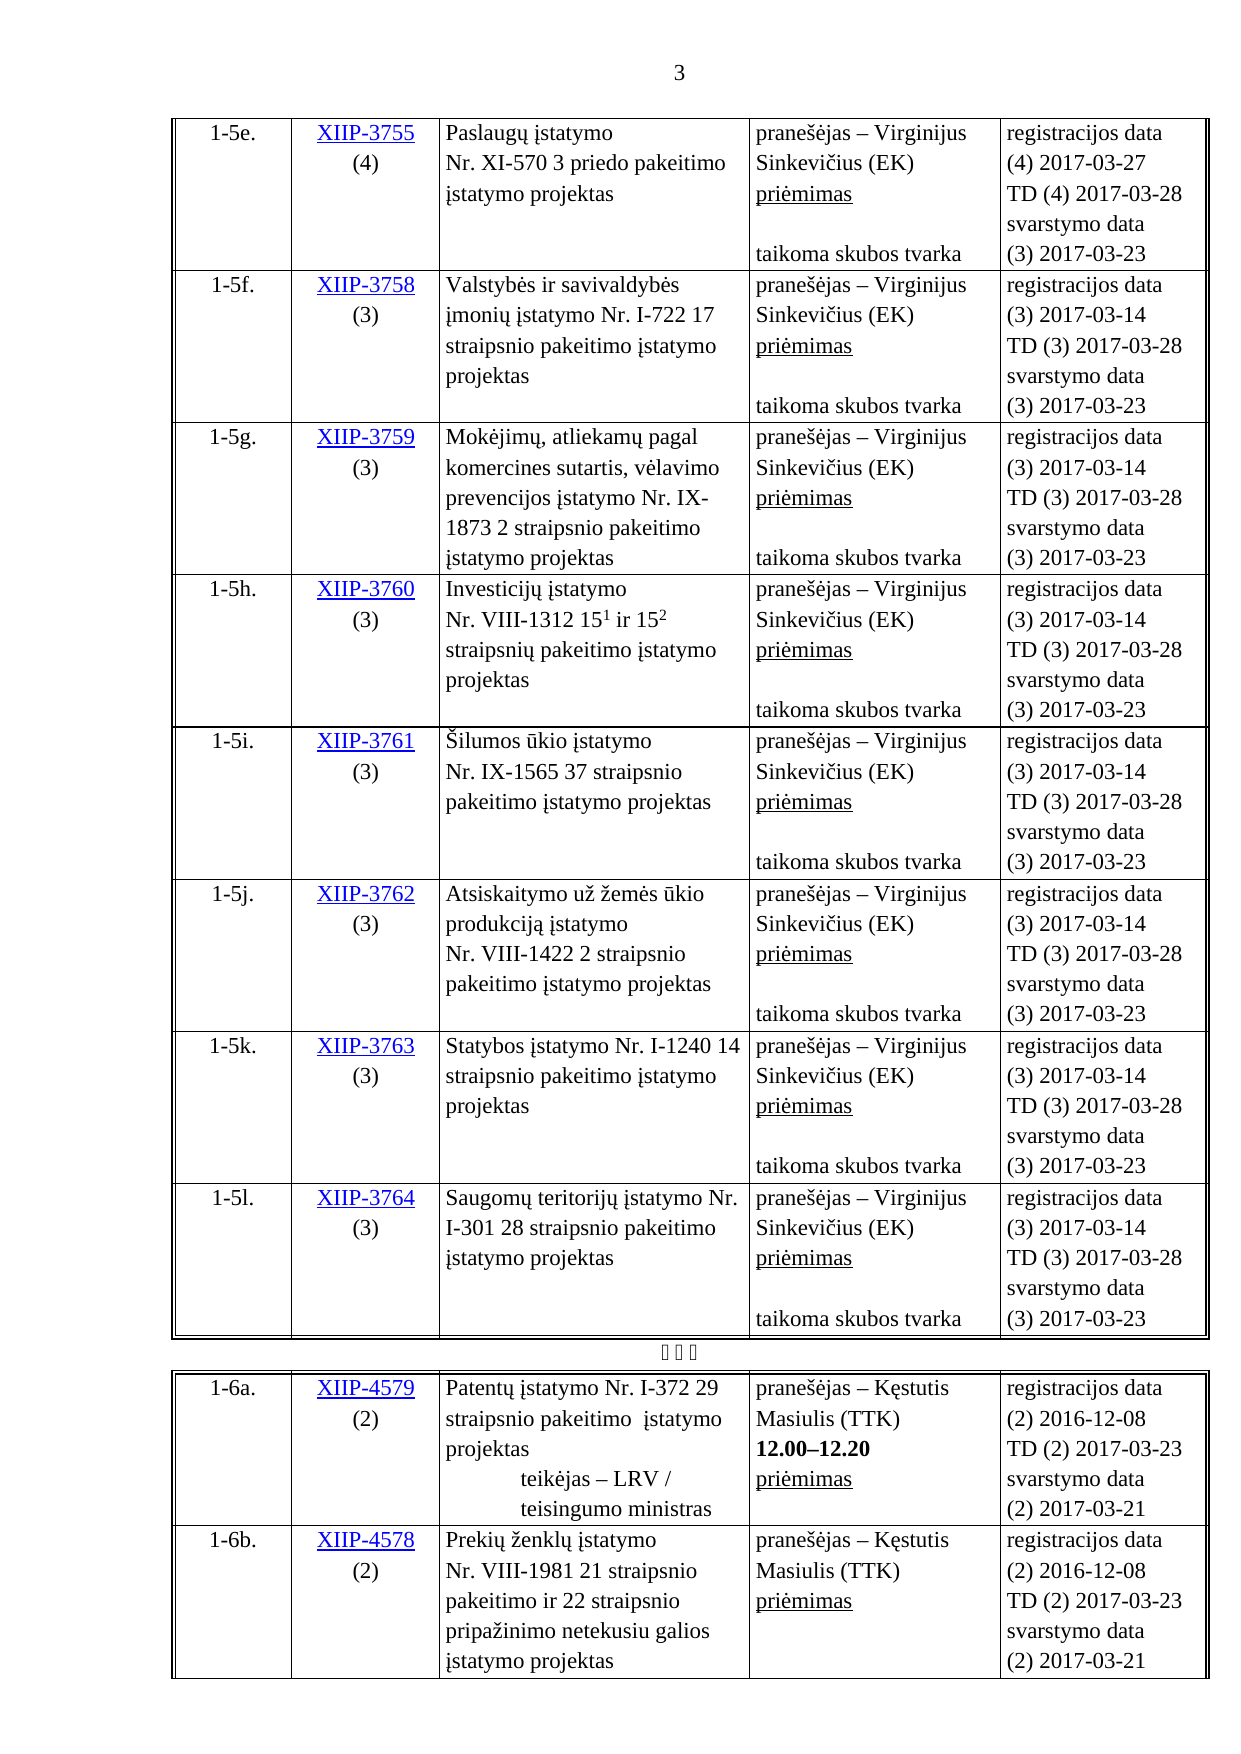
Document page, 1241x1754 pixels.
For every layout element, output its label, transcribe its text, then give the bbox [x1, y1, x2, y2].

text    [177, 1340, 1181, 1366]
table_cell XIIP-3760 (3) [292, 575, 439, 726]
table_cell Investicijų įstatymo Nr. VIII-1312 151 ir 152 straipsnių pakeitimo įstatymo projektas [440, 575, 749, 726]
table_cell 1-5g. [176, 423, 291, 574]
table_cell 1-5l. [176, 1184, 291, 1335]
table_cell registracijos data (3) 2017-03-14 TD (3) 2017-03-28 svarstymo data (3) 2017-03-23 [1001, 728, 1205, 878]
table_cell 1-5k. [176, 1032, 291, 1183]
table_cell pranešėjas – Virginijus Sinkevičius (EK) priėmimas taikoma skubos tvarka [750, 880, 1000, 1031]
table_cell pranešėjas – Virginijus Sinkevičius (EK) priėmimas taikoma skubos tvarka [750, 271, 1000, 422]
table_header pranešėjas – Kęstutis Masiulis (TTK) 12.00–12.20 priėmimas [750, 1375, 1000, 1525]
table_cell registracijos data (3) 2017-03-14 TD (3) 2017-03-28 svarstymo data (3) 2017-03-23 [1001, 423, 1205, 574]
table_cell Atsiskaitymo už žemės ūkio produkciją įstatymo Nr. VIII-1422 2 straipsnio pakeitimo įstatymo projektas [440, 880, 749, 1031]
table_cell pranešėjas – Virginijus Sinkevičius (EK) priėmimas taikoma skubos tvarka [750, 728, 1000, 878]
table_header registracijos data (2) 2016-12-08 TD (2) 2017-03-23 svarstymo data (2) 2017-03-21 [1001, 1375, 1205, 1525]
table_cell XIIP-3762 (3) [292, 880, 439, 1031]
table_cell registracijos data (4) 2017-03-27 TD (4) 2017-03-28 svarstymo data (3) 2017-03-23 [1001, 119, 1205, 270]
table_cell Prekių ženklų įstatymo Nr. VIII-1981 21 straipsnio pakeitimo ir 22 straipsnio pripažinimo netekusiu galios įstatymo projektas [440, 1526, 749, 1677]
table_header 1-6a. [176, 1375, 291, 1525]
table_cell XIIP-4578 (2) [292, 1526, 439, 1677]
table_cell Saugomų teritorijų įstatymo Nr. I-301 28 straipsnio pakeitimo įstatymo projektas [440, 1184, 749, 1335]
table_cell Statybos įstatymo Nr. I-1240 14 straipsnio pakeitimo įstatymo projektas [440, 1032, 749, 1183]
table_cell pranešėjas – Virginijus Sinkevičius (EK) priėmimas taikoma skubos tvarka [750, 1184, 1000, 1335]
table_cell pranešėjas – Kęstutis Masiulis (TTK) priėmimas [750, 1526, 1000, 1677]
table_cell registracijos data (3) 2017-03-14 TD (3) 2017-03-28 svarstymo data (3) 2017-03-23 [1001, 271, 1205, 422]
table_cell Mokėjimų, atliekamų pagal komercines sutartis, vėlavimo prevencijos įstatymo Nr. IX-1873 2 straipsnio pakeitimo įstatymo projektas [440, 423, 749, 574]
table_cell registracijos data (3) 2017-03-14 TD (3) 2017-03-28 svarstymo data (3) 2017-03-23 [1001, 575, 1205, 726]
table_cell registracijos data (3) 2017-03-14 TD (3) 2017-03-28 svarstymo data (3) 2017-03-23 [1001, 1184, 1205, 1335]
table_cell XIIP-3764 (3) [292, 1184, 439, 1335]
table_cell 1-5i. [176, 728, 291, 878]
table_cell pranešėjas – Virginijus Sinkevičius (EK) priėmimas taikoma skubos tvarka [750, 575, 1000, 726]
table_cell Valstybės ir savivaldybės įmonių įstatymo Nr. I-722 17 straipsnio pakeitimo įstatymo projektas [440, 271, 749, 422]
table_cell 1-5h. [176, 575, 291, 726]
table_header XIIP-4579 (2) [292, 1375, 439, 1525]
table_cell pranešėjas – Virginijus Sinkevičius (EK) priėmimas taikoma skubos tvarka [750, 423, 1000, 574]
table_cell pranešėjas – Virginijus Sinkevičius (EK) priėmimas taikoma skubos tvarka [750, 119, 1000, 270]
table_header Patentų įstatymo Nr. I-372 29 straipsnio pakeitimo įstatymo projektas teikėjas – LRV / teisingumo ministras [440, 1375, 749, 1525]
table_cell 1-6b. [176, 1526, 291, 1677]
table_cell XIIP-3761 (3) [292, 728, 439, 878]
table_cell registracijos data (3) 2017-03-14 TD (3) 2017-03-28 svarstymo data (3) 2017-03-23 [1001, 880, 1205, 1031]
table_cell XIIP-3763 (3) [292, 1032, 439, 1183]
table_cell registracijos data (3) 2017-03-14 TD (3) 2017-03-28 svarstymo data (3) 2017-03-23 [1001, 1032, 1205, 1183]
table_cell XIIP-3758 (3) [292, 271, 439, 422]
table_cell 1-5f. [176, 271, 291, 422]
table_cell 1-5e. [176, 119, 291, 270]
table_cell XIIP-3755 (4) [292, 119, 439, 270]
table_cell Paslaugų įstatymo Nr. XI-570 3 priedo pakeitimo įstatymo projektas [440, 119, 749, 270]
table_cell pranešėjas – Virginijus Sinkevičius (EK) priėmimas taikoma skubos tvarka [750, 1032, 1000, 1183]
table_cell Šilumos ūkio įstatymo Nr. IX-1565 37 straipsnio pakeitimo įstatymo projektas [440, 728, 749, 878]
table_cell 1-5j. [176, 880, 291, 1031]
table_cell registracijos data (2) 2016-12-08 TD (2) 2017-03-23 svarstymo data (2) 2017-03-21 [1001, 1526, 1205, 1677]
table_cell XIIP-3759 (3) [292, 423, 439, 574]
